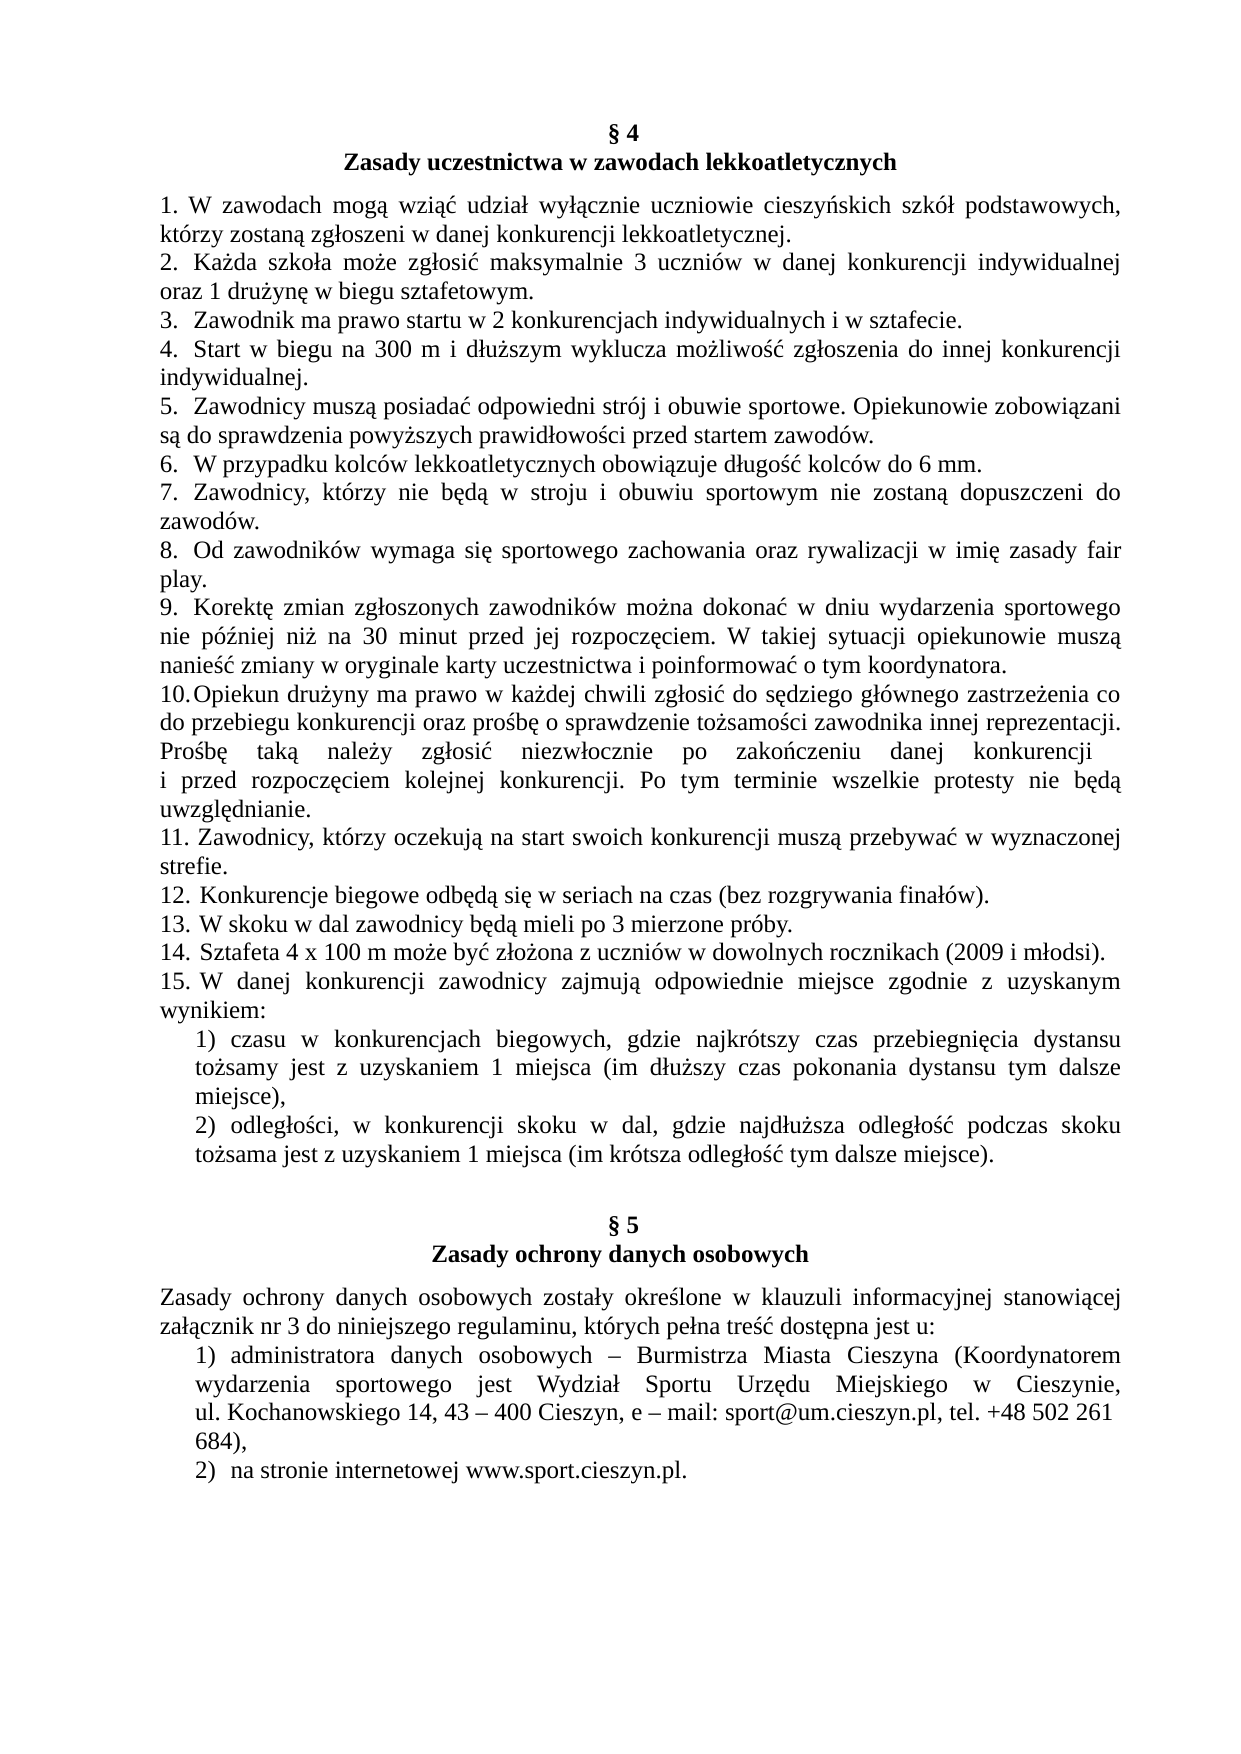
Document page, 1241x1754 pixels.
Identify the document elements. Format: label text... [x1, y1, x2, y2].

list na stronie internetowej www.sport.cieszyn.pl. [195, 1455, 1122, 1484]
subtitle § 4 [118, 118, 1122, 147]
text Zasady ochrony danych osobowych zostały określone w klauzuli informacyjnej stanowiącej załącznik nr 3 do niniejszego regulaminu, których pełna treść dostępna jest u: [159, 1282, 1122, 1340]
list 11. Zawodnicy, którzy oczekują na start swoich konkurencji muszą przebywać w wyznaczonej strefie. [159, 822, 1122, 880]
list Zawodnicy, którzy nie będą w stroju i obuwiu sportowym nie zostaną dopuszczeni do zawodów. [159, 477, 1122, 535]
list Korektę zmian zgłoszonych zawodników można dokonać w dniu wydarzenia sportowego nie później niż na 30 minut przed jej rozpoczęciem. W takiej sytuacji opiekunowie muszą nanieść zmiany w oryginale karty uczestnictwa i poinformować o tym koordynatora. [159, 592, 1122, 679]
list Zasady ochrony danych osobowych [118, 1239, 1122, 1268]
list W danej konkurencji zawodnicy zajmują odpowiednie miejsce zgodnie z uzyskanym wynikiem: [159, 966, 1122, 1024]
list czasu w konkurencjach biegowych, gdzie najkrótszy czas przebiegnięcia dystansu tożsamy jest z uzyskaniem 1 miejsca (im dłuższy czas pokonania dystansu tym dalsze miejsce), [195, 1024, 1122, 1110]
list W przypadku kolców lekkoatletycznych obowiązuje długość kolców do 6 mm. [159, 449, 1122, 477]
list 1. W zawodach mogą wziąć udział wyłącznie uczniowie cieszyńskich szkół podstawowych, którzy zostaną zgłoszeni w danej konkurencji lekkoatletycznej. [159, 190, 1122, 247]
subtitle § 5 [118, 1211, 1122, 1239]
list Sztafeta 4 x 100 m może być złożona z uczniów w dowolnych rocznikach (2009 i młodsi). [159, 937, 1122, 966]
list Start w biegu na 300 m i dłuższym wyklucza możliwość zgłoszenia do innej konkurencji indywidualnej. [159, 334, 1122, 391]
list Zawodnicy muszą posiadać odpowiedni strój i obuwie sportowe. Opiekunowie zobowiązani są do sprawdzenia powyższych prawidłowości przed startem zawodów. [159, 391, 1122, 449]
list Konkurencje biegowe odbędą się w seriach na czas (bez rozgrywania finałów). [159, 880, 1122, 909]
list W skoku w dal zawodnicy będą mieli po 3 mierzone próby. [159, 909, 1122, 937]
list odległości, w konkurencji skoku w dal, gdzie najdłuższa odległość podczas skoku tożsama jest z uzyskaniem 1 miejsca (im krótsza odległość tym dalsze miejsce). [195, 1110, 1122, 1167]
list Każda szkoła może zgłosić maksymalnie 3 uczniów w danej konkurencji indywidualnej oraz 1 drużynę w biegu sztafetowym. [159, 247, 1122, 305]
list Zawodnik ma prawo startu w 2 konkurencjach indywidualnych i w sztafecie. [159, 305, 1122, 334]
list Od zawodników wymaga się sportowego zachowania oraz rywalizacji w imię zasady fair play. [159, 535, 1122, 592]
list Opiekun drużyny ma prawo w każdej chwili zgłosić do sędziego głównego zastrzeżenia co do przebiegu konkurencji oraz prośbę o sprawdzenie tożsamości zawodnika innej reprezentacji. Prośbę taką należy zgłosić niezwłocznie po zakończeniu danej konkurencji i przed rozpoczęciem kolejnej konkurencji. Po tym terminie wszelkie protesty nie będą uwzględnianie. [159, 679, 1122, 822]
text Zasady uczestnictwa w zawodach lekkoatletycznych [118, 147, 1122, 176]
list administratora danych osobowych – Burmistrza Miasta Cieszyna (Koordynatorem wydarzenia sportowego jest Wydział Sportu Urzędu Miejskiego w Cieszynie, ul. Kochanowskiego 14, 43 – 400 Cieszyn, e – mail: sport@um.cieszyn.pl, tel. +48 502 261 684), [195, 1340, 1122, 1455]
